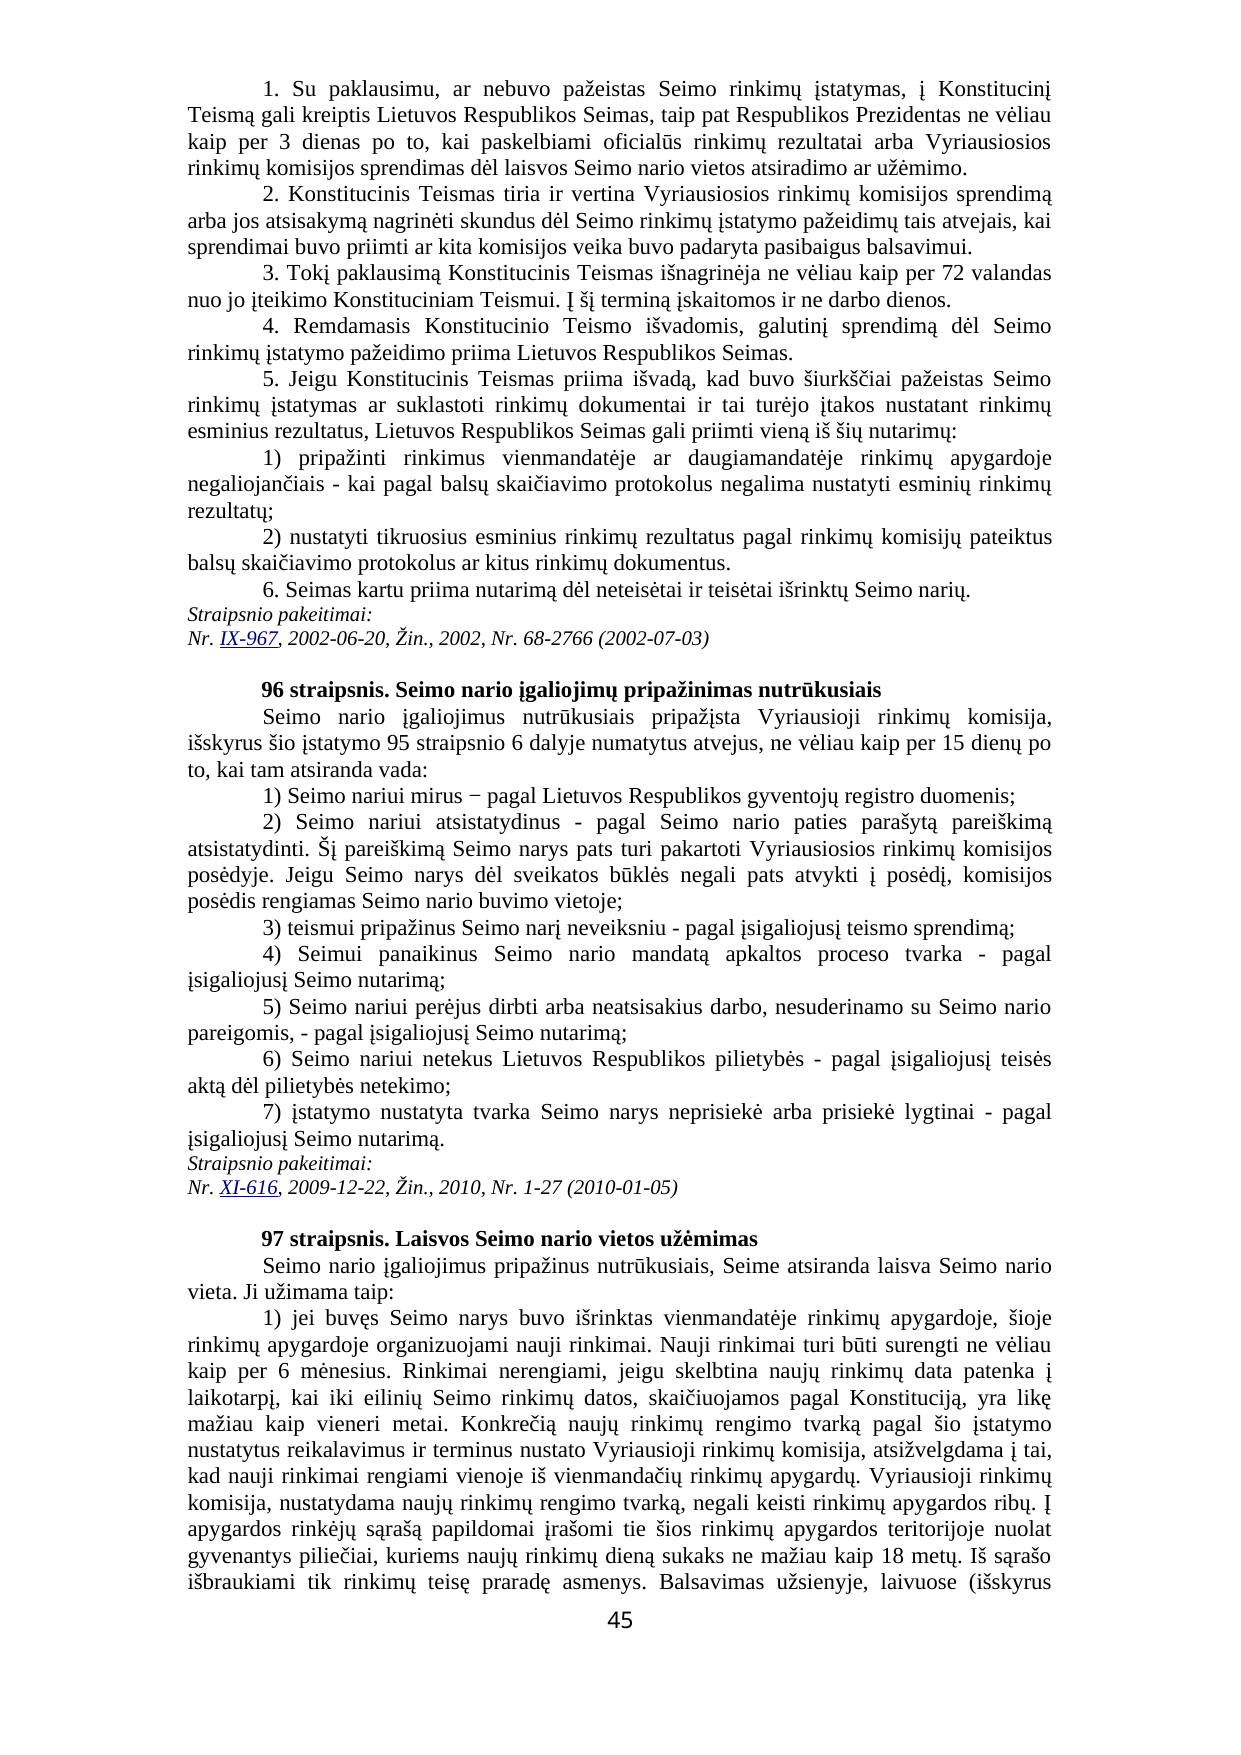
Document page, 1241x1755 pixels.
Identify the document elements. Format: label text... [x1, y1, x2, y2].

text 5) Seimo nariui perėjus dirbti arba neatsisakius darbo, nesuderinamo su Seimo nario pareigomis, - pagal įsigaliojusį Seimo nutarimą; [187, 993, 1053, 1046]
text 1) pripažinti rinkimus vienmandatėje ar daugiamandatėje rinkimų apygardoje negaliojančiais - kai pagal balsų skaičiavimo protokolus negalima nustatyti esminių rinkimų rezultatų; [187, 444, 1053, 523]
text 96 straipsnis. Seimo nario įgaliojimų pripažinimas nutrūkusiais [187, 677, 1053, 703]
text 1. Su paklausimu, ar nebuvo pažeistas Seimo rinkimų įstatymas, į Konstitucinį Teismą gali kreiptis Lietuvos Respublikos Seimas, taip pat Respublikos Prezidentas ne vėliau kaip per 3 dienas po to, kai paskelbiami oficialūs rinkimų rezultatai arba Vyriausiosios rinkimų komisijos sprendimas dėl laisvos Seimo nario vietos atsiradimo ar užėmimo. [187, 75, 1053, 180]
text 1) jei buvęs Seimo narys buvo išrinktas vienmandatėje rinkimų apygardoje, šioje rinkimų apygardoje organizuojami nauji rinkimai. Nauji rinkimai turi būti surengti ne vėliau kaip per 6 mėnesius. Rinkimai nerengiami, jeigu skelbtina naujų rinkimų data patenka į laikotarpį, kai iki eilinių Seimo rinkimų datos, skaičiuojamos pagal Konstituciją, yra likę mažiau kaip vieneri metai. Konkrečią naujų rinkimų rengimo tvarką pagal šio įstatymo nustatytus reikalavimus ir terminus nustato Vyriausioji rinkimų komisija, atsižvelgdama į tai, kad nauji rinkimai rengiami vienoje iš vienmandačių rinkimų apygardų. Vyriausioji rinkimų komisija, nustatydama naujų rinkimų rengimo tvarką, negali keisti rinkimų apygardos ribų. Į apygardos rinkėjų sąrašą papildomai įrašomi tie šios rinkimų apygardos teritorijoje nuolat gyvenantys piliečiai, kuriems naujų rinkimų dieną sukaks ne mažiau kaip 18 metų. Iš sąrašo išbraukiami tik rinkimų teisę praradę asmenys. Balsavimas užsienyje, laivuose (išskyrus [187, 1304, 1053, 1594]
text Seimo nario įgaliojimus pripažinus nutrūkusiais, Seime atsiranda laisva Seimo nario vieta. Ji užimama taip: [187, 1252, 1053, 1304]
text 2. Konstitucinis Teismas tiria ir vertina Vyriausiosios rinkimų komisijos sprendimą arba jos atsisakymą nagrinėti skundus dėl Seimo rinkimų įstatymo pažeidimų tais atvejais, kai sprendimai buvo priimti ar kita komisijos veika buvo padaryta pasibaigus balsavimui. [187, 180, 1053, 259]
text Nr. XI-616, 2009-12-22, Žin., 2010, Nr. 1-27 (2010-01-05) [187, 1175, 1053, 1199]
text 5. Jeigu Konstitucinis Teismas priima išvadą, kad buvo šiurkščiai pažeistas Seimo rinkimų įstatymas ar suklastoti rinkimų dokumentai ir tai turėjo įtakos nustatant rinkimų esminius rezultatus, Lietuvos Respublikos Seimas gali priimti vieną iš šių nutarimų: [187, 365, 1053, 444]
text 3. Tokį paklausimą Konstitucinis Teismas išnagrinėja ne vėliau kaip per 72 valandas nuo jo įteikimo Konstituciniam Teismui. Į šį terminą įskaitomos ir ne darbo dienos. [187, 259, 1053, 312]
text 97 straipsnis. Laisvos Seimo nario vietos užėmimas [187, 1225, 1053, 1252]
text 7) įstatymo nustatyta tvarka Seimo narys neprisiekė arba prisiekė lygtinai - pagal įsigaliojusį Seimo nutarimą. [187, 1098, 1053, 1151]
text Straipsnio pakeitimai: [187, 602, 1053, 626]
text 6) Seimo nariui netekus Lietuvos Respublikos pilietybės - pagal įsigaliojusį teisės aktą dėl pilietybės netekimo; [187, 1046, 1053, 1098]
text 1) Seimo nariui mirus − pagal Lietuvos Respublikos gyventojų registro duomenis; [187, 782, 1053, 808]
text Seimo nario įgaliojimus nutrūkusiais pripažįsta Vyriausioji rinkimų komisija, išskyrus šio įstatymo 95 straipsnio 6 dalyje numatytus atvejus, ne vėliau kaip per 15 dienų po to, kai tam atsiranda vada: [187, 703, 1053, 782]
text 2) Seimo nariui atsistatydinus - pagal Seimo nario paties parašytą pareiškimą atsistatydinti. Šį pareiškimą Seimo narys pats turi pakartoti Vyriausiosios rinkimų komisijos posėdyje. Jeigu Seimo narys dėl sveikatos būklės negali pats atvykti į posėdį, komisijos posėdis rengiamas Seimo nario buvimo vietoje; [187, 808, 1053, 914]
text 6. Seimas kartu priima nutarimą dėl neteisėtai ir teisėtai išrinktų Seimo narių. [187, 576, 1053, 602]
text 4) Seimui panaikinus Seimo nario mandatą apkaltos proceso tvarka - pagal įsigaliojusį Seimo nutarimą; [187, 940, 1053, 993]
text Nr. IX-967, 2002-06-20, Žin., 2002, Nr. 68-2766 (2002-07-03) [187, 626, 1053, 650]
text 4. Remdamasis Konstitucinio Teismo išvadomis, galutinį sprendimą dėl Seimo rinkimų įstatymo pažeidimo priima Lietuvos Respublikos Seimas. [187, 312, 1053, 365]
text 2) nustatyti tikruosius esminius rinkimų rezultatus pagal rinkimų komisijų pateiktus balsų skaičiavimo protokolus ar kitus rinkimų dokumentus. [187, 523, 1053, 576]
text Straipsnio pakeitimai: [187, 1151, 1053, 1175]
text 3) teismui pripažinus Seimo narį neveiksniu - pagal įsigaliojusį teismo sprendimą; [187, 914, 1053, 940]
